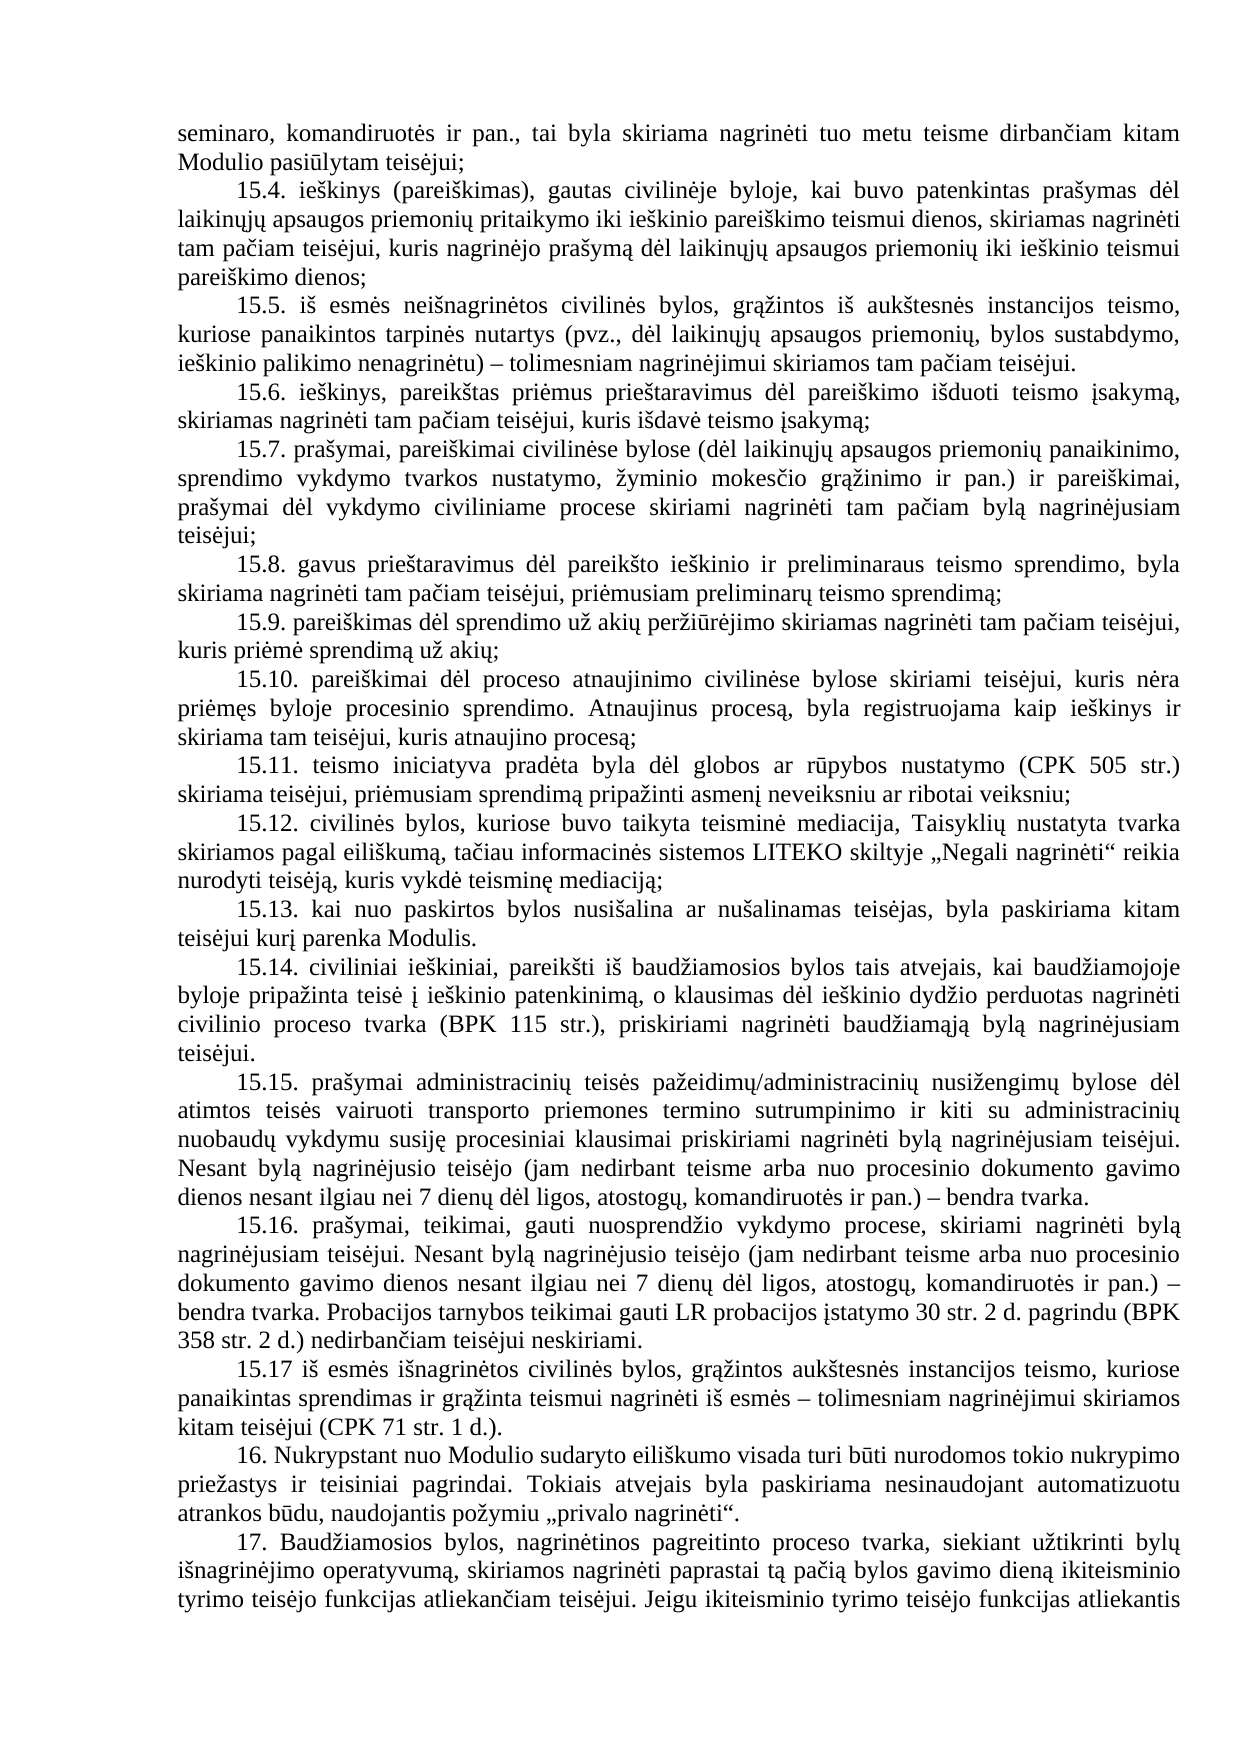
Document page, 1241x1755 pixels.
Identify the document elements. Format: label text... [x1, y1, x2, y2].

text 15.12. civilinės bylos, kuriose buvo taikyta teisminė mediacija, Taisyklių nustatyta tvarka skiriamos pagal eiliškumą, tačiau informacinės sistemos LITEKO skiltyje „Negali nagrinėti“ reikia nurodyti teisėją, kuris vykdė teisminę mediaciją; [177, 808, 1181, 894]
text 15.6. ieškinys, pareikštas priėmus prieštaravimus dėl pareiškimo išduoti teismo įsakymą, skiriamas nagrinėti tam pačiam teisėjui, kuris išdavė teismo įsakymą; [177, 377, 1181, 434]
text 15.14. civiliniai ieškiniai, pareikšti iš baudžiamosios bylos tais atvejais, kai baudžiamojoje byloje pripažinta teisė į ieškinio patenkinimą, o klausimas dėl ieškinio dydžio perduotas nagrinėti civilinio proceso tvarka (BPK 115 str.), priskiriami nagrinėti baudžiamąją bylą nagrinėjusiam teisėjui. [177, 952, 1181, 1067]
text 15.7. prašymai, pareiškimai civilinėse bylose (dėl laikinųjų apsaugos priemonių panaikinimo, sprendimo vykdymo tvarkos nustatymo, žyminio mokesčio grąžinimo ir pan.) ir pareiškimai, prašymai dėl vykdymo civiliniame procese skiriami nagrinėti tam pačiam bylą nagrinėjusiam teisėjui; [177, 434, 1181, 549]
text 15.5. iš esmės neišnagrinėtos civilinės bylos, grąžintos iš aukštesnės instancijos teismo, kuriose panaikintos tarpinės nutartys (pvz., dėl laikinųjų apsaugos priemonių, bylos sustabdymo, ieškinio palikimo nenagrinėtu) – tolimesniam nagrinėjimui skiriamos tam pačiam teisėjui. [177, 291, 1181, 377]
text 15.17 iš esmės išnagrinėtos civilinės bylos, grąžintos aukštesnės instancijos teismo, kuriose panaikintas sprendimas ir grąžinta teismui nagrinėti iš esmės – tolimesniam nagrinėjimui skiriamos kitam teisėjui (CPK 71 str. 1 d.). [177, 1354, 1181, 1441]
text 17. Baudžiamosios bylos, nagrinėtinos pagreitinto proceso tvarka, siekiant užtikrinti bylų išnagrinėjimo operatyvumą, skiriamos nagrinėti paprastai tą pačią bylos gavimo dieną ikiteisminio tyrimo teisėjo funkcijas atliekančiam teisėjui. Jeigu ikiteisminio tyrimo teisėjo funkcijas atliekantis [177, 1527, 1181, 1613]
text seminaro, komandiruotės ir pan., tai byla skiriama nagrinėti tuo metu teisme dirbančiam kitam Modulio pasiūlytam teisėjui; [177, 118, 1181, 176]
text 15.11. teismo iniciatyva pradėta byla dėl globos ar rūpybos nustatymo (CPK 505 str.) skiriama teisėjui, priėmusiam sprendimą pripažinti asmenį neveiksniu ar ribotai veiksniu; [177, 751, 1181, 808]
text 15.9. pareiškimas dėl sprendimo už akių peržiūrėjimo skiriamas nagrinėti tam pačiam teisėjui, kuris priėmė sprendimą už akių; [177, 607, 1181, 664]
text 15.13. kai nuo paskirtos bylos nusišalina ar nušalinamas teisėjas, byla paskiriama kitam teisėjui kurį parenka Modulis. [177, 894, 1181, 952]
text 16. Nukrypstant nuo Modulio sudaryto eiliškumo visada turi būti nurodomos tokio nukrypimo priežastys ir teisiniai pagrindai. Tokiais atvejais byla paskiriama nesinaudojant automatizuotu atrankos būdu, naudojantis požymiu „privalo nagrinėti“. [177, 1441, 1181, 1527]
text 15.15. prašymai administracinių teisės pažeidimų/administracinių nusižengimų bylose dėl atimtos teisės vairuoti transporto priemones termino sutrumpinimo ir kiti su administracinių nuobaudų vykdymu susiję procesiniai klausimai priskiriami nagrinėti bylą nagrinėjusiam teisėjui. Nesant bylą nagrinėjusio teisėjo (jam nedirbant teisme arba nuo procesinio dokumento gavimo dienos nesant ilgiau nei 7 dienų dėl ligos, atostogų, komandiruotės ir pan.) – bendra tvarka. [177, 1067, 1181, 1211]
text 15.16. prašymai, teikimai, gauti nuosprendžio vykdymo procese, skiriami nagrinėti bylą nagrinėjusiam teisėjui. Nesant bylą nagrinėjusio teisėjo (jam nedirbant teisme arba nuo procesinio dokumento gavimo dienos nesant ilgiau nei 7 dienų dėl ligos, atostogų, komandiruotės ir pan.) – bendra tvarka. Probacijos tarnybos teikimai gauti LR probacijos įstatymo 30 str. 2 d. pagrindu (BPK 358 str. 2 d.) nedirbančiam teisėjui neskiriami. [177, 1211, 1181, 1354]
text 15.10. pareiškimai dėl proceso atnaujinimo civilinėse bylose skiriami teisėjui, kuris nėra priėmęs byloje procesinio sprendimo. Atnaujinus procesą, byla registruojama kaip ieškinys ir skiriama tam teisėjui, kuris atnaujino procesą; [177, 664, 1181, 751]
text 15.4. ieškinys (pareiškimas), gautas civilinėje byloje, kai buvo patenkintas prašymas dėl laikinųjų apsaugos priemonių pritaikymo iki ieškinio pareiškimo teismui dienos, skiriamas nagrinėti tam pačiam teisėjui, kuris nagrinėjo prašymą dėl laikinųjų apsaugos priemonių iki ieškinio teismui pareiškimo dienos; [177, 176, 1181, 291]
text 15.8. gavus prieštaravimus dėl pareikšto ieškinio ir preliminaraus teismo sprendimo, byla skiriama nagrinėti tam pačiam teisėjui, priėmusiam preliminarų teismo sprendimą; [177, 549, 1181, 607]
